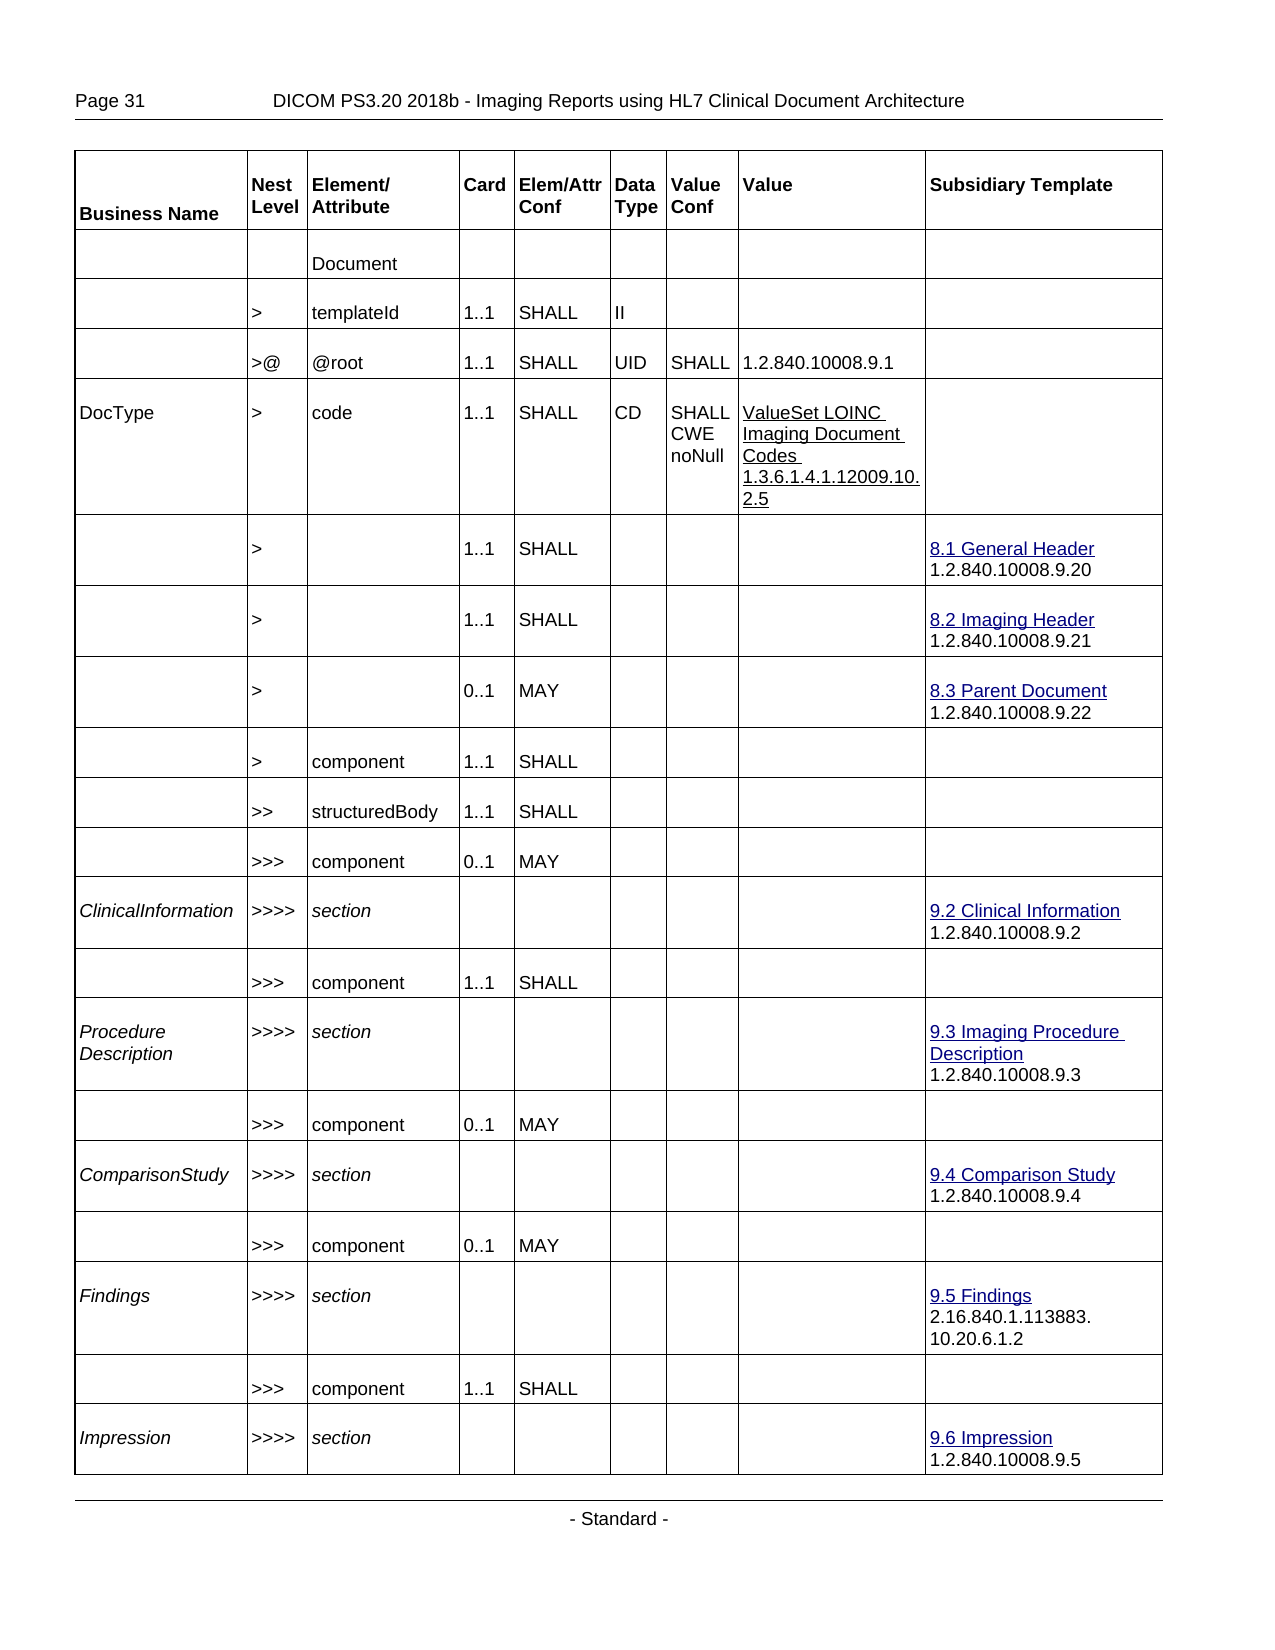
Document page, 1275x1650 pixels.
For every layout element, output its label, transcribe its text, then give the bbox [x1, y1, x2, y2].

table_header Subsidiary Template [926, 151, 1162, 228]
table_cell [611, 1355, 666, 1403]
table_cell [460, 230, 514, 278]
table_cell [611, 230, 666, 278]
table_cell Comparison​Study [76, 1141, 247, 1211]
table_cell > [248, 586, 307, 656]
table_cell [739, 515, 925, 585]
table_cell [611, 728, 666, 777]
table_cell SHALL [515, 1355, 610, 1403]
table_cell 8.1 General Header 1.2.840.10008.9.20 [926, 515, 1162, 585]
table_cell II [611, 279, 666, 328]
table_cell [611, 998, 666, 1090]
table_cell 1..1 [460, 1355, 514, 1403]
table_cell [739, 1262, 925, 1353]
table_cell [739, 877, 925, 947]
table_cell [76, 778, 247, 827]
table_cell > [248, 515, 307, 585]
table_cell Document [308, 230, 459, 278]
table_cell [739, 1141, 925, 1211]
table_cell SHALL [515, 515, 610, 585]
table_cell [611, 1262, 666, 1353]
table_cell [76, 329, 247, 377]
table_cell >@ [248, 329, 307, 377]
table_cell 9.3 Imaging Procedure Description 1.2.840.10008.9.3 [926, 998, 1162, 1090]
table_cell 1..1 [460, 949, 514, 997]
table_cell [611, 1404, 666, 1474]
table_cell [667, 1091, 738, 1140]
table_cell [308, 586, 459, 656]
table_cell >>> [248, 1091, 307, 1140]
table_cell [739, 998, 925, 1090]
table_cell component [308, 728, 459, 777]
table_header Card [460, 151, 514, 228]
table_cell [667, 1404, 738, 1474]
table_cell [667, 1141, 738, 1211]
table_cell [667, 657, 738, 727]
table_cell [739, 1212, 925, 1261]
table_cell 0..1 [460, 657, 514, 727]
table_cell section [308, 1404, 459, 1474]
table_cell [926, 1091, 1162, 1140]
table_cell [667, 1212, 738, 1261]
table_cell code [308, 379, 459, 513]
table_cell [667, 949, 738, 997]
table_cell Clinical​Information [76, 877, 247, 947]
table_cell [611, 515, 666, 585]
table_cell [515, 1404, 610, 1474]
table_cell Procedure​Description [76, 998, 247, 1090]
table_cell [76, 1091, 247, 1140]
table_cell [739, 586, 925, 656]
table_cell [926, 728, 1162, 777]
table_cell section [308, 998, 459, 1090]
table_cell [611, 877, 666, 947]
table_cell component [308, 1355, 459, 1403]
table_cell >>> [248, 1355, 307, 1403]
table_cell SHALL [515, 279, 610, 328]
table_cell [667, 515, 738, 585]
table_cell [515, 998, 610, 1090]
table_cell [76, 586, 247, 656]
table_cell 9.4 Comparison Study 1.2.840.10008.9.4 [926, 1141, 1162, 1211]
table_cell MAY [515, 1212, 610, 1261]
table_cell [926, 230, 1162, 278]
table_cell SHALL [515, 586, 610, 656]
table_cell [667, 778, 738, 827]
table_cell [739, 949, 925, 997]
table_cell [611, 657, 666, 727]
table_cell [739, 828, 925, 876]
table_cell [667, 1355, 738, 1403]
table_cell [667, 877, 738, 947]
table_cell section [308, 877, 459, 947]
table_cell > [248, 728, 307, 777]
table_cell [667, 998, 738, 1090]
table_cell MAY [515, 828, 610, 876]
table_cell 1..1 [460, 515, 514, 585]
table_cell UID [611, 329, 666, 377]
table_cell SHALL [515, 949, 610, 997]
table_cell [515, 1262, 610, 1353]
table_cell SHALL [515, 379, 610, 513]
table_cell [739, 1091, 925, 1140]
table_cell SHALL [667, 329, 738, 377]
table_cell [460, 1141, 514, 1211]
table_cell [460, 998, 514, 1090]
table_cell [611, 949, 666, 997]
table_cell >>>> [248, 1141, 307, 1211]
table_cell [248, 230, 307, 278]
table_cell [667, 279, 738, 328]
table_cell Findings [76, 1262, 247, 1353]
table_cell [460, 877, 514, 947]
table_cell [739, 657, 925, 727]
table_cell [460, 1404, 514, 1474]
table_cell [739, 1355, 925, 1403]
table_cell component [308, 949, 459, 997]
table_cell [76, 657, 247, 727]
table_cell > [248, 379, 307, 513]
table_cell [515, 230, 610, 278]
table_cell 1..1 [460, 586, 514, 656]
table_cell MAY [515, 1091, 610, 1140]
table_cell 1.2.840.10008.9.1 [739, 329, 925, 377]
table_cell [611, 1212, 666, 1261]
table_cell [739, 778, 925, 827]
table_cell [926, 828, 1162, 876]
table_cell 0..1 [460, 828, 514, 876]
table_cell [926, 279, 1162, 328]
table_cell [460, 1262, 514, 1353]
table_cell Impression [76, 1404, 247, 1474]
table_cell [926, 1212, 1162, 1261]
table_cell [667, 586, 738, 656]
table_cell [611, 1141, 666, 1211]
table_cell SHALL [515, 778, 610, 827]
table_cell [76, 949, 247, 997]
table_cell [926, 949, 1162, 997]
table_cell [739, 728, 925, 777]
table_cell 8.2 Imaging Header 1.2.840.10008.9.21 [926, 586, 1162, 656]
table_cell [667, 1262, 738, 1353]
table_cell section [308, 1262, 459, 1353]
table_cell [515, 1141, 610, 1211]
table_cell >>>> [248, 877, 307, 947]
table_cell [515, 877, 610, 947]
table_cell ValueSet LOINC Imaging Document Codes 1.3.6.1.4.1.12009.10.2.5 [739, 379, 925, 513]
table_cell [76, 230, 247, 278]
table_cell template​Id [308, 279, 459, 328]
table_cell > [248, 279, 307, 328]
table_cell [308, 657, 459, 727]
table_header Element/​Attribute [308, 151, 459, 228]
table_cell SHALL [515, 329, 610, 377]
table_cell >>> [248, 949, 307, 997]
table_cell 9.5 Findings 2.16.840.1.113883.​10.20.6.1.2 [926, 1262, 1162, 1353]
table_cell >>> [248, 828, 307, 876]
table_cell @root [308, 329, 459, 377]
table_cell SHALL CWE noNull [667, 379, 738, 513]
table_cell >>>> [248, 1262, 307, 1353]
table_cell [739, 1404, 925, 1474]
table_cell >>>> [248, 1404, 307, 1474]
table_cell [76, 515, 247, 585]
table_cell [667, 230, 738, 278]
table_cell > [248, 657, 307, 727]
table_cell Doc​Type [76, 379, 247, 513]
table_cell 9.2 Clinical Information 1.2.840.10008.9.2 [926, 877, 1162, 947]
table_cell [76, 1355, 247, 1403]
table_cell CD [611, 379, 666, 513]
table_cell [611, 1091, 666, 1140]
table_cell 1..1 [460, 379, 514, 513]
table_cell [308, 515, 459, 585]
table_cell 1..1 [460, 329, 514, 377]
table_cell 8.3 Parent Document 1.2.840.10008.9.22 [926, 657, 1162, 727]
table_cell SHALL [515, 728, 610, 777]
table_cell 0..1 [460, 1091, 514, 1140]
table_cell [611, 778, 666, 827]
table_cell 9.6 Impression 1.2.840.10008.9.5 [926, 1404, 1162, 1474]
table_header Nest Level [248, 151, 307, 228]
table_header Elem/Attr Conf [515, 151, 610, 228]
table_cell 1..1 [460, 778, 514, 827]
table_cell [926, 1355, 1162, 1403]
table_cell 1..1 [460, 728, 514, 777]
table_cell >>>> [248, 998, 307, 1090]
table_cell [76, 728, 247, 777]
table_cell 0..1 [460, 1212, 514, 1261]
table_cell [667, 828, 738, 876]
table_cell MAY [515, 657, 610, 727]
table_cell [739, 279, 925, 328]
table_cell [76, 279, 247, 328]
table_cell [926, 778, 1162, 827]
table_cell [926, 329, 1162, 377]
table_header Data Type [611, 151, 666, 228]
table_cell [611, 828, 666, 876]
table_cell [739, 230, 925, 278]
table_header Value Conf [667, 151, 738, 228]
table_cell structured​Body [308, 778, 459, 827]
table_cell [926, 379, 1162, 513]
table_header Business Name [76, 151, 247, 228]
table_cell 1..1 [460, 279, 514, 328]
table_cell >> [248, 778, 307, 827]
table_cell >>> [248, 1212, 307, 1261]
table_cell [76, 828, 247, 876]
table_cell section [308, 1141, 459, 1211]
table_cell [667, 728, 738, 777]
table_cell component [308, 1212, 459, 1261]
table_cell component [308, 828, 459, 876]
table_header Value [739, 151, 925, 228]
table_cell [611, 586, 666, 656]
table_cell [76, 1212, 247, 1261]
table_cell component [308, 1091, 459, 1140]
